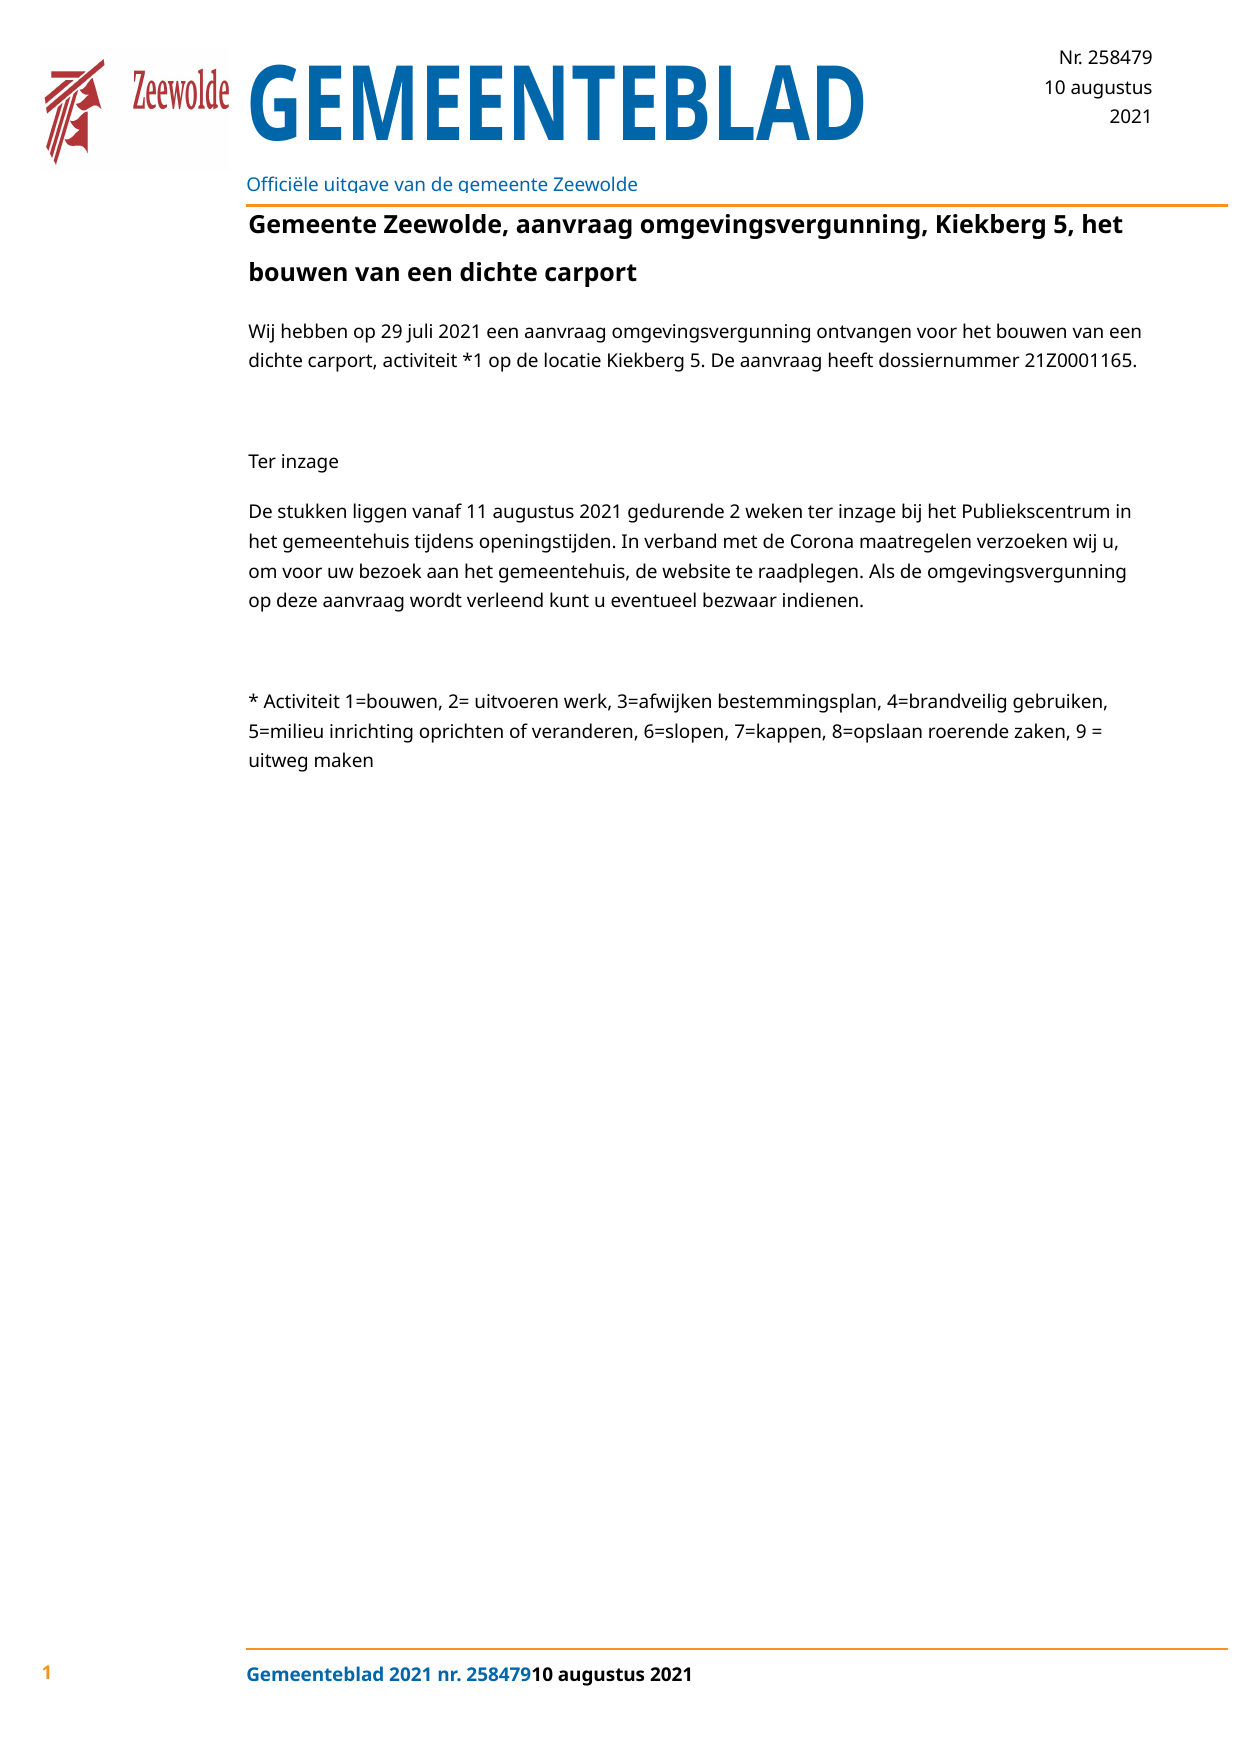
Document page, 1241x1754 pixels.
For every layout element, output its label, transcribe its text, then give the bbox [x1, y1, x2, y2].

text Gemeente Zeewolde, aanvraag omgevingsvergunning, Kiekberg 5, het bouwen van een dichte carport [248, 207, 1152, 288]
text Wij hebben op 29 juli 2021 een aanvraag omgevingsvergunning ontvangen voor het bouwen van een dichte carport, activiteit *1 op de locatie Kiekberg 5. De aanvraag heeft dossiernummer 21Z0001165. [248, 318, 1152, 373]
picture [41, 47, 231, 172]
text Ter inzage [248, 448, 1152, 474]
text De stukken liggen vanaf 11 augustus 2021 gedurende 2 weken ter inzage bij het Publiekscentrum in het gemeentehuis tijdens openingstijden. In verband met de Corona maatregelen verzoeken wij u, om voor uw bezoek aan het gemeentehuis, de website te raadplegen. Als de omgevingsvergunning op deze aanvraag wordt verleend kunt u eventueel bezwaar indienen. [248, 499, 1152, 613]
text * Activiteit 1=bouwen, 2= uitvoeren werk, 3=afwijken bestemmingsplan, 4=brandveilig gebruiken, 5=milieu inrichting oprichten of veranderen, 6=slopen, 7=kappen, 8=opslaan roerende zaken, 9 = uitweg maken [248, 688, 1152, 773]
